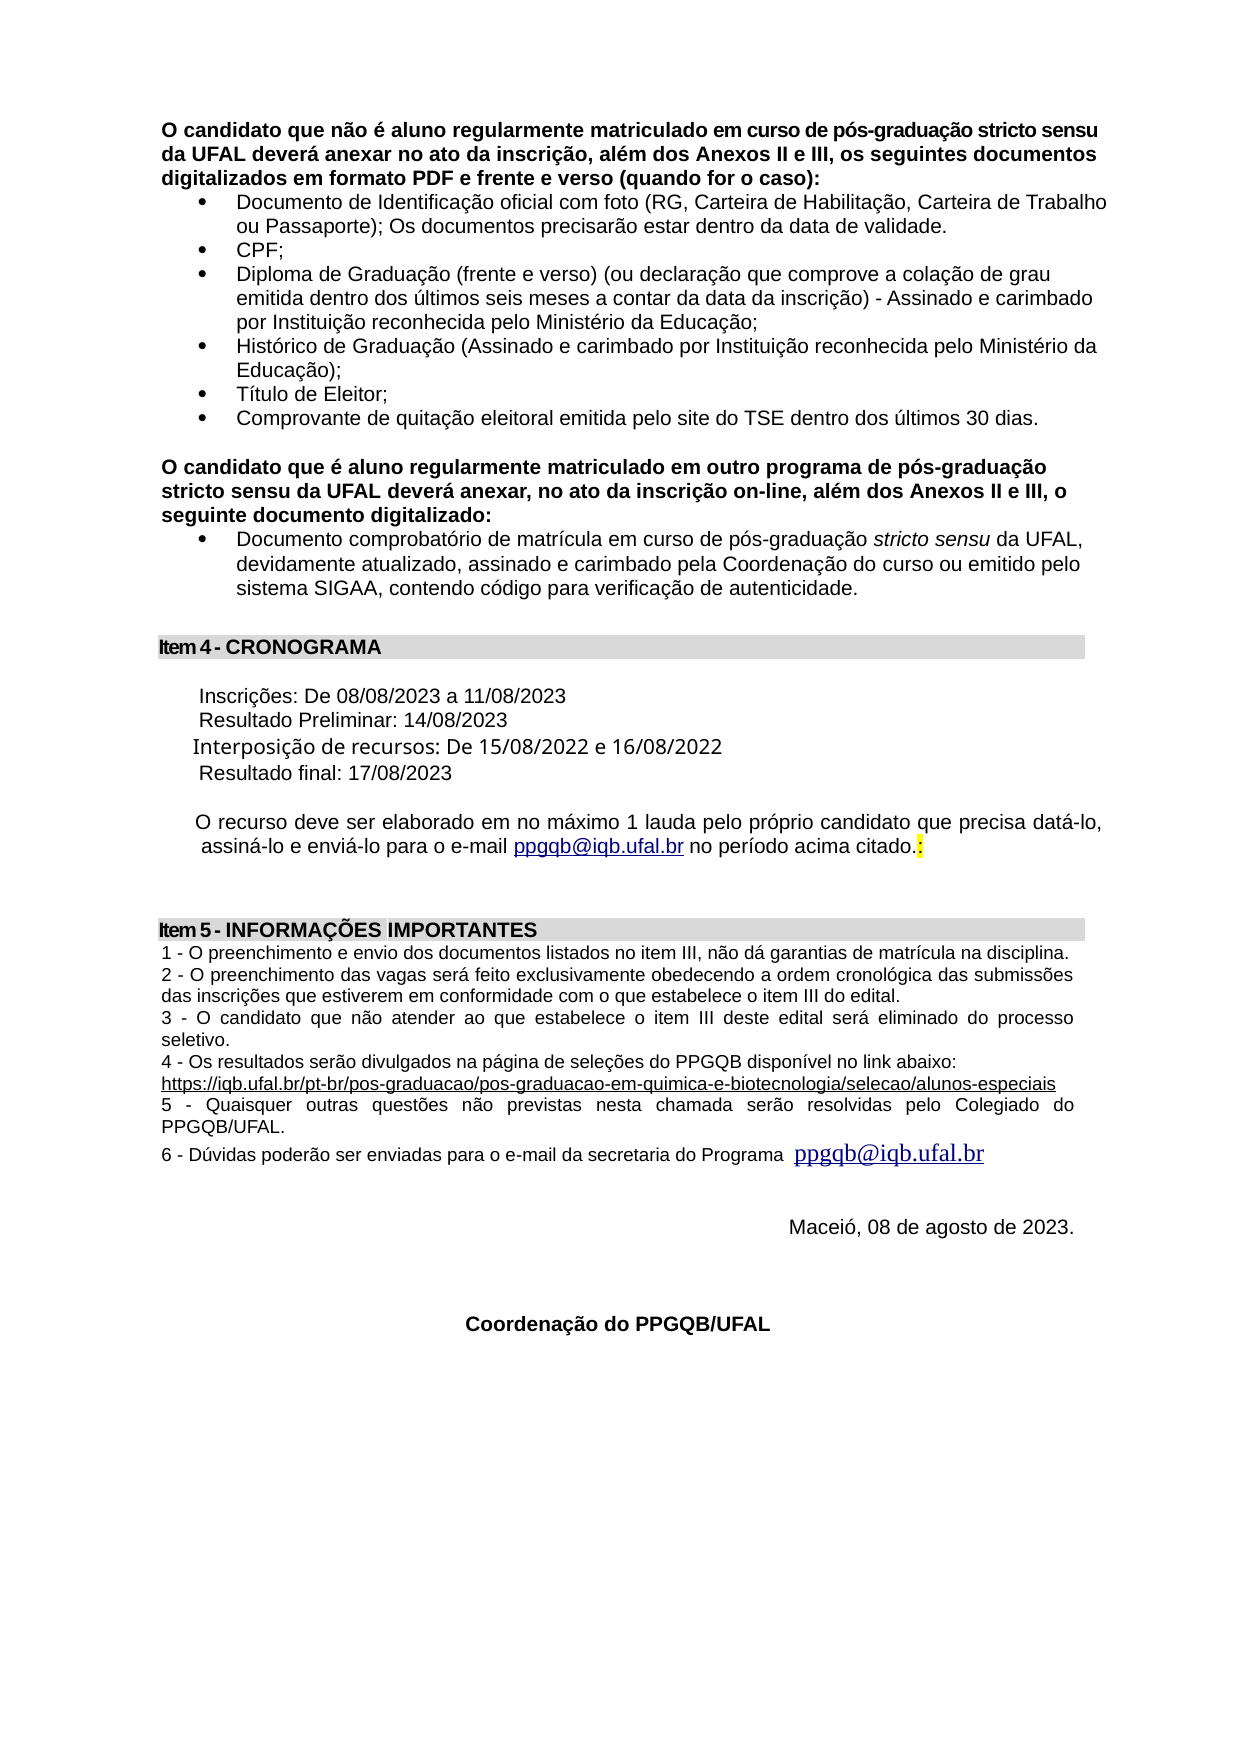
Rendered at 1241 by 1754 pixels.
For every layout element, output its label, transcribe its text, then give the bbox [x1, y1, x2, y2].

list Diploma de Graduação (frente e verso) (ou declaração que comprove a colação de grau emitida dentro dos últimos seis meses a contar da data da inscrição) - Assinado e carimbado por Instituição reconhecida pelo Ministério da Educação; [199, 262, 1122, 334]
text O recurso deve ser elaborado em no máximo 1 lauda pelo próprio candidato que precisa datá-lo, assiná-lo e enviá-lo para o e-mail ppgqb@iqb.ufal.br no período acima citado.: [195, 809, 1104, 858]
text 1 - O preenchimento e envio dos documentos listados no item III, não dá garantias de matrícula na disciplina. [161, 942, 1074, 963]
text Interposição de recursos: De 15/08/2022 e 16/08/2022 [118, 732, 1102, 761]
list Documento de Identificação oficial com foto (RG, Carteira de Habilitação, Carteira de Trabalho ou Passaporte); Os documentos precisarão estar dentro da data de validade. [199, 190, 1122, 238]
list Documento comprobatório de matrícula em curso de pós-graduação stricto sensu da UFAL, devidamente atualizado, assinado e carimbado pela Coordenação do curso ou emitido pelo sistema SIGAA, contendo código para verificação de autenticidade. [199, 527, 1102, 600]
text 2 - O preenchimento das vagas será feito exclusivamente obedecendo a ordem cronológica das submissões das inscrições que estiverem em conformidade com o que estabelece o item III do edital. [161, 963, 1074, 1007]
text 6 - Dúvidas poderão ser enviadas para o e-mail da secretaria do Programa ppgqb@iqb.ufal.br [161, 1138, 1074, 1166]
text Item 5 - INFORMAÇÕES IMPORTANTES [158, 917, 1122, 941]
text https://iqb.ufal.br/pt-br/pos-graduacao/pos-graduacao-em-quimica-e-biotecnologia/selecao/alunos-especiais [161, 1072, 1074, 1094]
text O candidato que é aluno regularmente matriculado em outro programa de pós-graduação stricto sensu da UFAL deverá anexar, no ato da inscrição on-line, além dos Anexos II e III, o seguinte documento digitalizado: [161, 455, 1102, 527]
list Comprovante de quitação eleitoral emitida pelo site do TSE dentro dos últimos 30 dias. [199, 406, 1122, 430]
text Inscrições: De 08/08/2023 a 11/08/2023 [199, 683, 1102, 708]
text Item 4 - CRONOGRAMA [158, 635, 1122, 659]
text 3 - O candidato que não atender ao que estabelece o item III deste edital será eliminado do processo seletivo. [161, 1007, 1074, 1050]
text 4 - Os resultados serão divulgados na página de seleções do PPGQB disponível no link abaixo: [161, 1050, 1074, 1072]
list Título de Eleitor; [199, 382, 1122, 406]
text Coordenação do PPGQB/UFAL [161, 1312, 1074, 1336]
text Resultado final: 17/08/2023 [199, 761, 1102, 785]
text 5 - Quaisquer outras questões não previstas nesta chamada serão resolvidas pelo Colegiado do PPGQB/UFAL. [161, 1094, 1074, 1137]
text Maceió, 08 de agosto de 2023. [161, 1215, 1074, 1239]
list CPF; [199, 238, 1122, 262]
list Histórico de Graduação (Assinado e carimbado por Instituição reconhecida pelo Ministério da Educação); [199, 334, 1122, 382]
text O candidato que não é aluno regularmente matriculado em curso de pós-graduação stricto sensu da UFAL deverá anexar no ato da inscrição, além dos Anexos II e III, os seguintes documentos digitalizados em formato PDF e frente e verso (quando for o caso): [161, 118, 1122, 190]
text Resultado Preliminar: 14/08/2023 [199, 708, 1102, 732]
